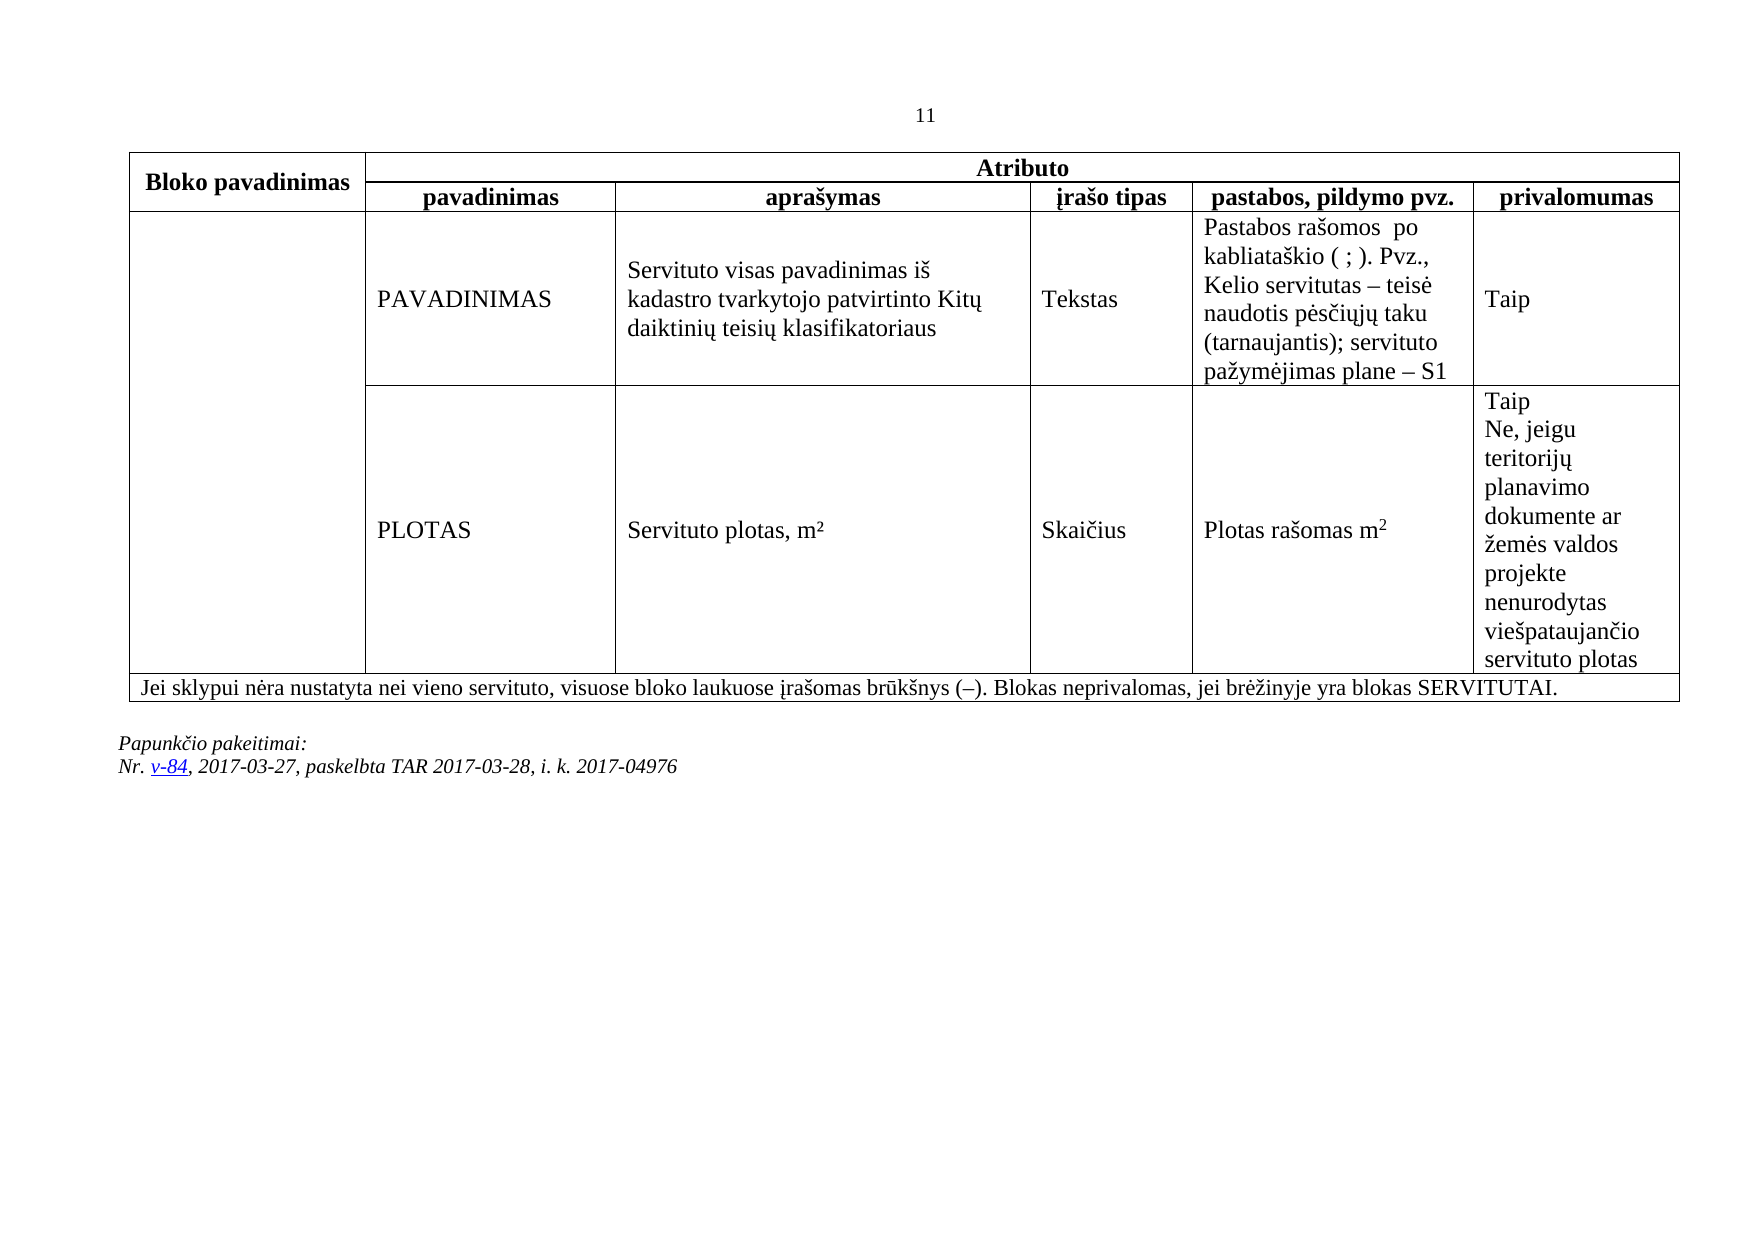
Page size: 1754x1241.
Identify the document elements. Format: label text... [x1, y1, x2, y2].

table_cell PAVADINIMAS [366, 212, 615, 385]
table_cell Tekstas [1031, 212, 1192, 385]
table_cell Skaičius [1031, 386, 1192, 673]
table_cell Taip Ne, jeigu teritorijų planavimo dokumente ar žemės valdos projekte nenurodytas viešpataujančio servituto plotas [1474, 386, 1679, 673]
table_cell Servituto plotas, m² [616, 386, 1030, 673]
table_cell privalomumas [1474, 183, 1679, 211]
table_cell Servituto visas pavadinimas iš kadastro tvarkytojo patvirtinto Kitų daiktinių teisių klasifikatoriaus [616, 212, 1030, 385]
table_cell [130, 212, 365, 673]
table_cell Pastabos rašomos po kabliataškio ( ; ). Pvz., Kelio servitutas – teisė naudotis pėsčiųjų taku (tarnaujantis); servituto pažymėjimas plane – S1 [1193, 212, 1473, 385]
table_cell pavadinimas [366, 183, 615, 211]
table_cell Plotas rašomas m2 [1193, 386, 1473, 673]
table_header Bloko pavadinimas [130, 153, 365, 211]
table_cell Jei sklypui nėra nustatyta nei vieno servituto, visuose bloko laukuose įrašomas brūkšnys (–). Blokas neprivalomas, jei brėžinyje yra blokas SERVITUTAI. [130, 674, 1679, 701]
table_cell PLOTAS [366, 386, 615, 673]
table_cell aprašymas [616, 183, 1030, 211]
table_cell pastabos, pildymo pvz. [1193, 183, 1473, 211]
table_header Atributo [366, 153, 1679, 181]
table_cell įrašo tipas [1031, 183, 1192, 211]
text Papunkčio pakeitimai: [118, 730, 1695, 754]
table_cell Taip [1474, 212, 1679, 385]
text Nr. v-84, 2017-03-27, paskelbta TAR 2017-03-28, i. k. 2017-04976 [118, 754, 1695, 778]
